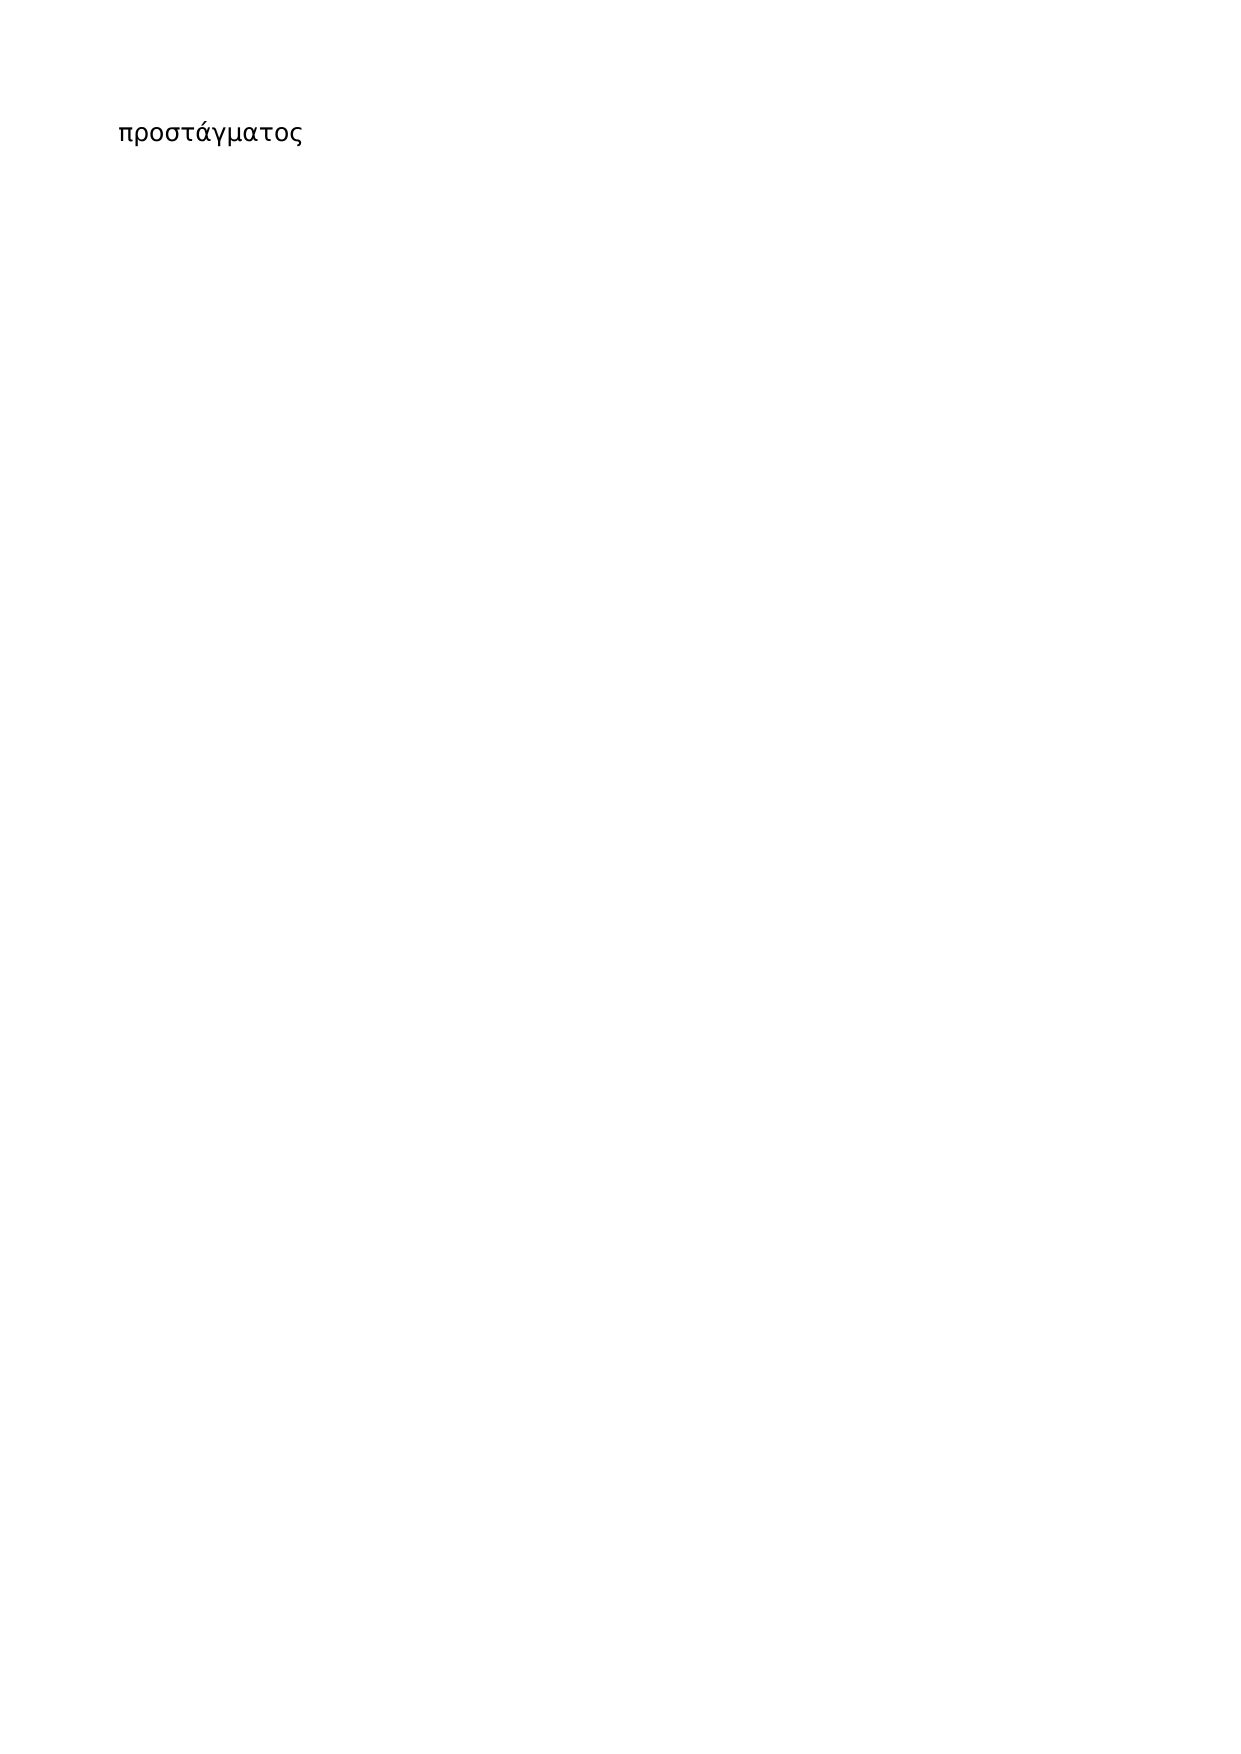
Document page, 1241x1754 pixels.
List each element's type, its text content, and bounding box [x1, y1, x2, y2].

text προστάγματος [118, 118, 1122, 147]
